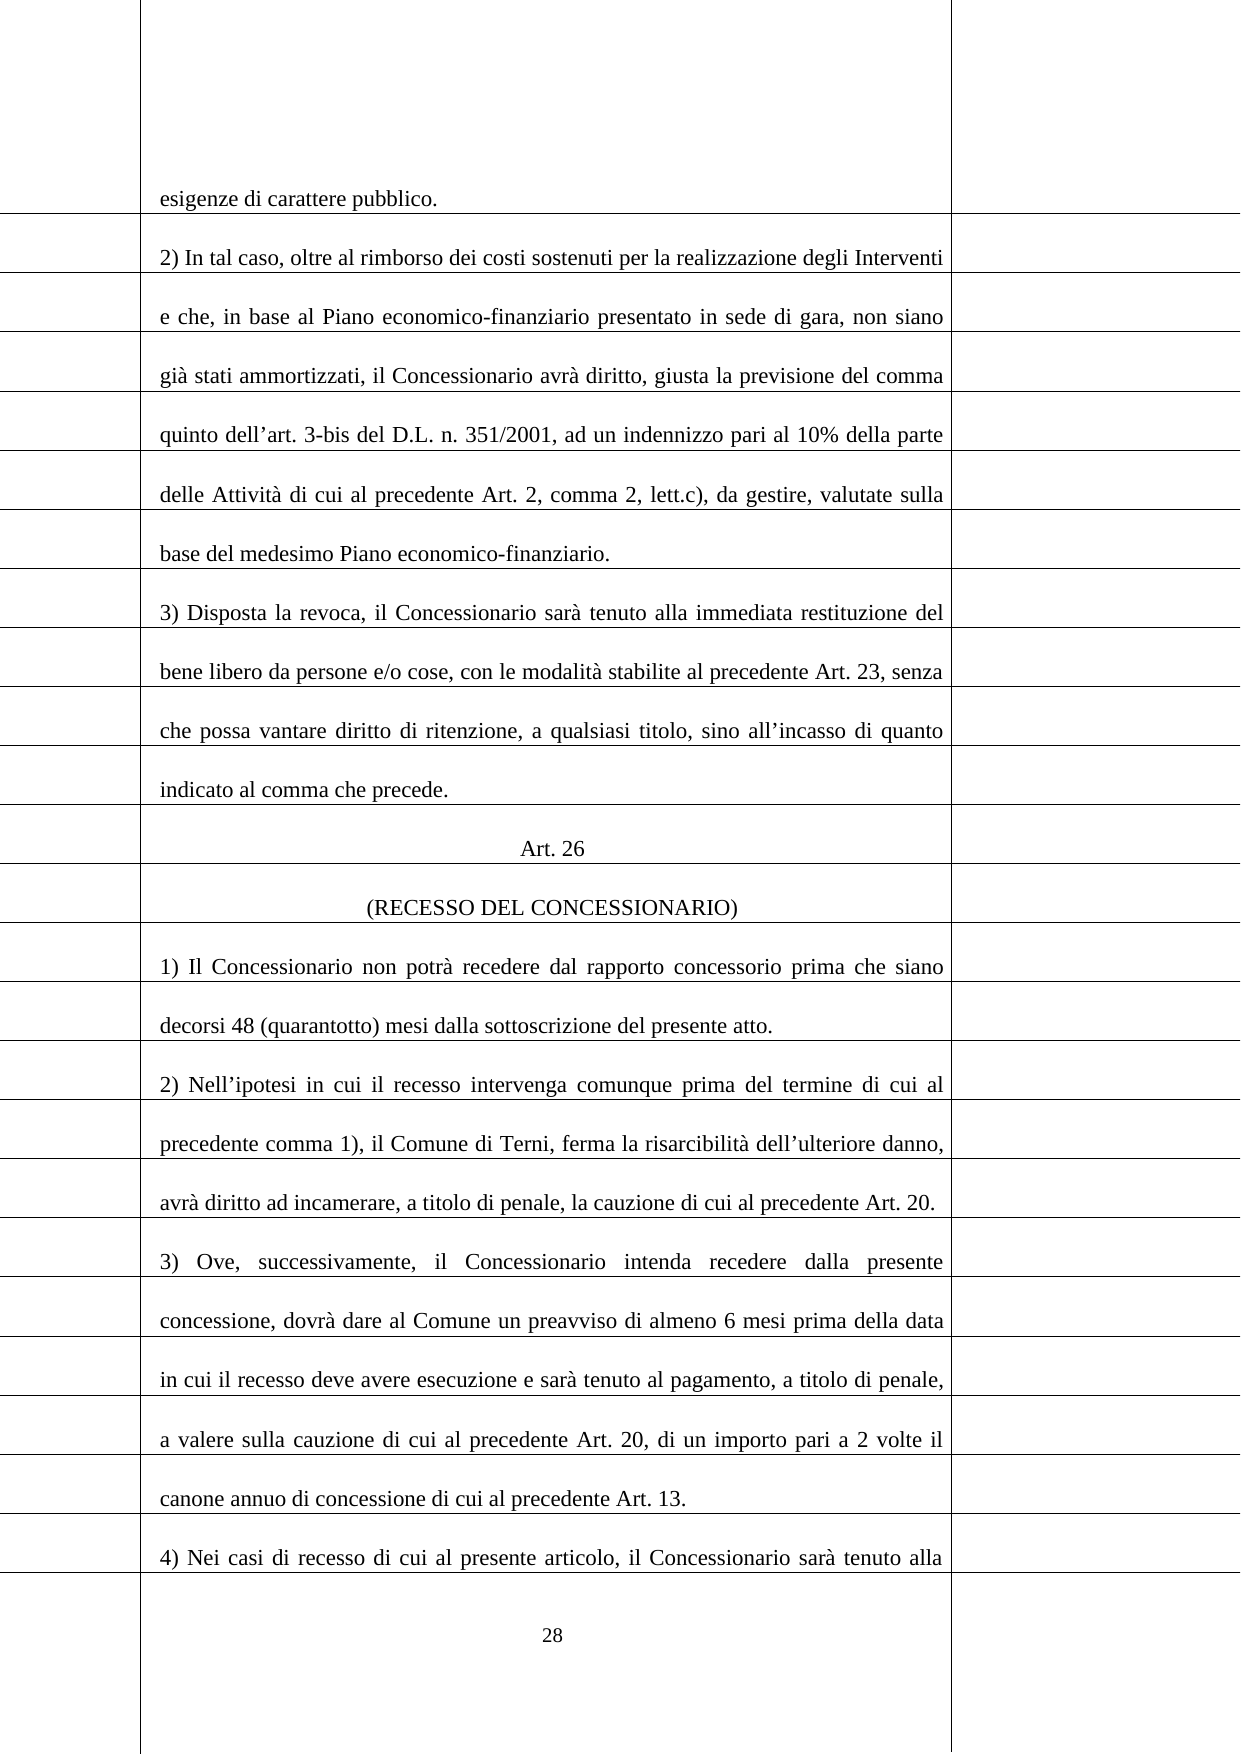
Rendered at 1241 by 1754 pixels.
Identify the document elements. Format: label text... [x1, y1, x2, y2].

text 2) In tal caso, oltre al rimborso dei costi sostenuti per la realizzazione degli Interventi [159, 218, 945, 272]
text che possa vantare diritto di ritenzione, a qualsiasi titolo, sino all’incasso di quanto [159, 687, 945, 745]
text avrà diritto ad incamerare, a titolo di penale, la cauzione di cui al precedente Art. 20. [159, 1159, 945, 1217]
text canone annuo di concessione di cui al precedente Art. 13. [159, 1455, 945, 1513]
text indicato al comma che precede. [159, 746, 945, 804]
text precedente comma 1), il Comune di Terni, ferma la risarcibilità dell’ulteriore danno, [159, 1100, 945, 1158]
text 4) Nei casi di recesso di cui al presente articolo, il Concessionario sarà tenuto alla [159, 1518, 945, 1572]
text 3) Ove, successivamente, il Concessionario intenda recedere dalla presente [159, 1223, 945, 1276]
text delle Attività di cui al precedente Art. 2, comma 2, lett.c), da gestire, valutate sulla [159, 451, 945, 509]
text 2) Nell’ipotesi in cui il recesso intervenga comunque prima del termine di cui al [159, 1045, 945, 1099]
text quinto dell’art. 3-bis del D.L. n. 351/2001, ad un indennizzo pari al 10% della parte [159, 392, 945, 450]
text [159, 864, 945, 868]
text esigenze di carattere pubblico. [159, 159, 945, 213]
text concessione, dovrà dare al Comune un preavviso di almeno 6 mesi prima della data [159, 1277, 945, 1336]
text bene libero da persone e/o cose, con le modalità stabilite al precedente Art. 23, senza [159, 628, 945, 686]
text 3) Disposta la revoca, il Concessionario sarà tenuto alla immediata restituzione del [159, 573, 945, 627]
text Art. 26 [159, 809, 945, 863]
text a valere sulla cauzione di cui al precedente Art. 20, di un importo pari a 2 volte il [159, 1396, 945, 1454]
text base del medesimo Piano economico-finanziario. [159, 510, 945, 568]
text 1) Il Concessionario non potrà recedere dal rapporto concessorio prima che siano [159, 927, 945, 981]
text decorsi 48 (quarantotto) mesi dalla sottoscrizione del presente atto. [159, 982, 945, 1040]
text in cui il recesso deve avere esecuzione e sarà tenuto al pagamento, a titolo di penale, [159, 1337, 945, 1395]
text già stati ammortizzati, il Concessionario avrà diritto, giusta la previsione del comma [159, 332, 945, 391]
text [159, 923, 945, 927]
text e che, in base al Piano economico-finanziario presentato in sede di gara, non siano [159, 273, 945, 331]
text (RECESSO DEL CONCESSIONARIO) [159, 868, 945, 922]
text [159, 1041, 945, 1045]
